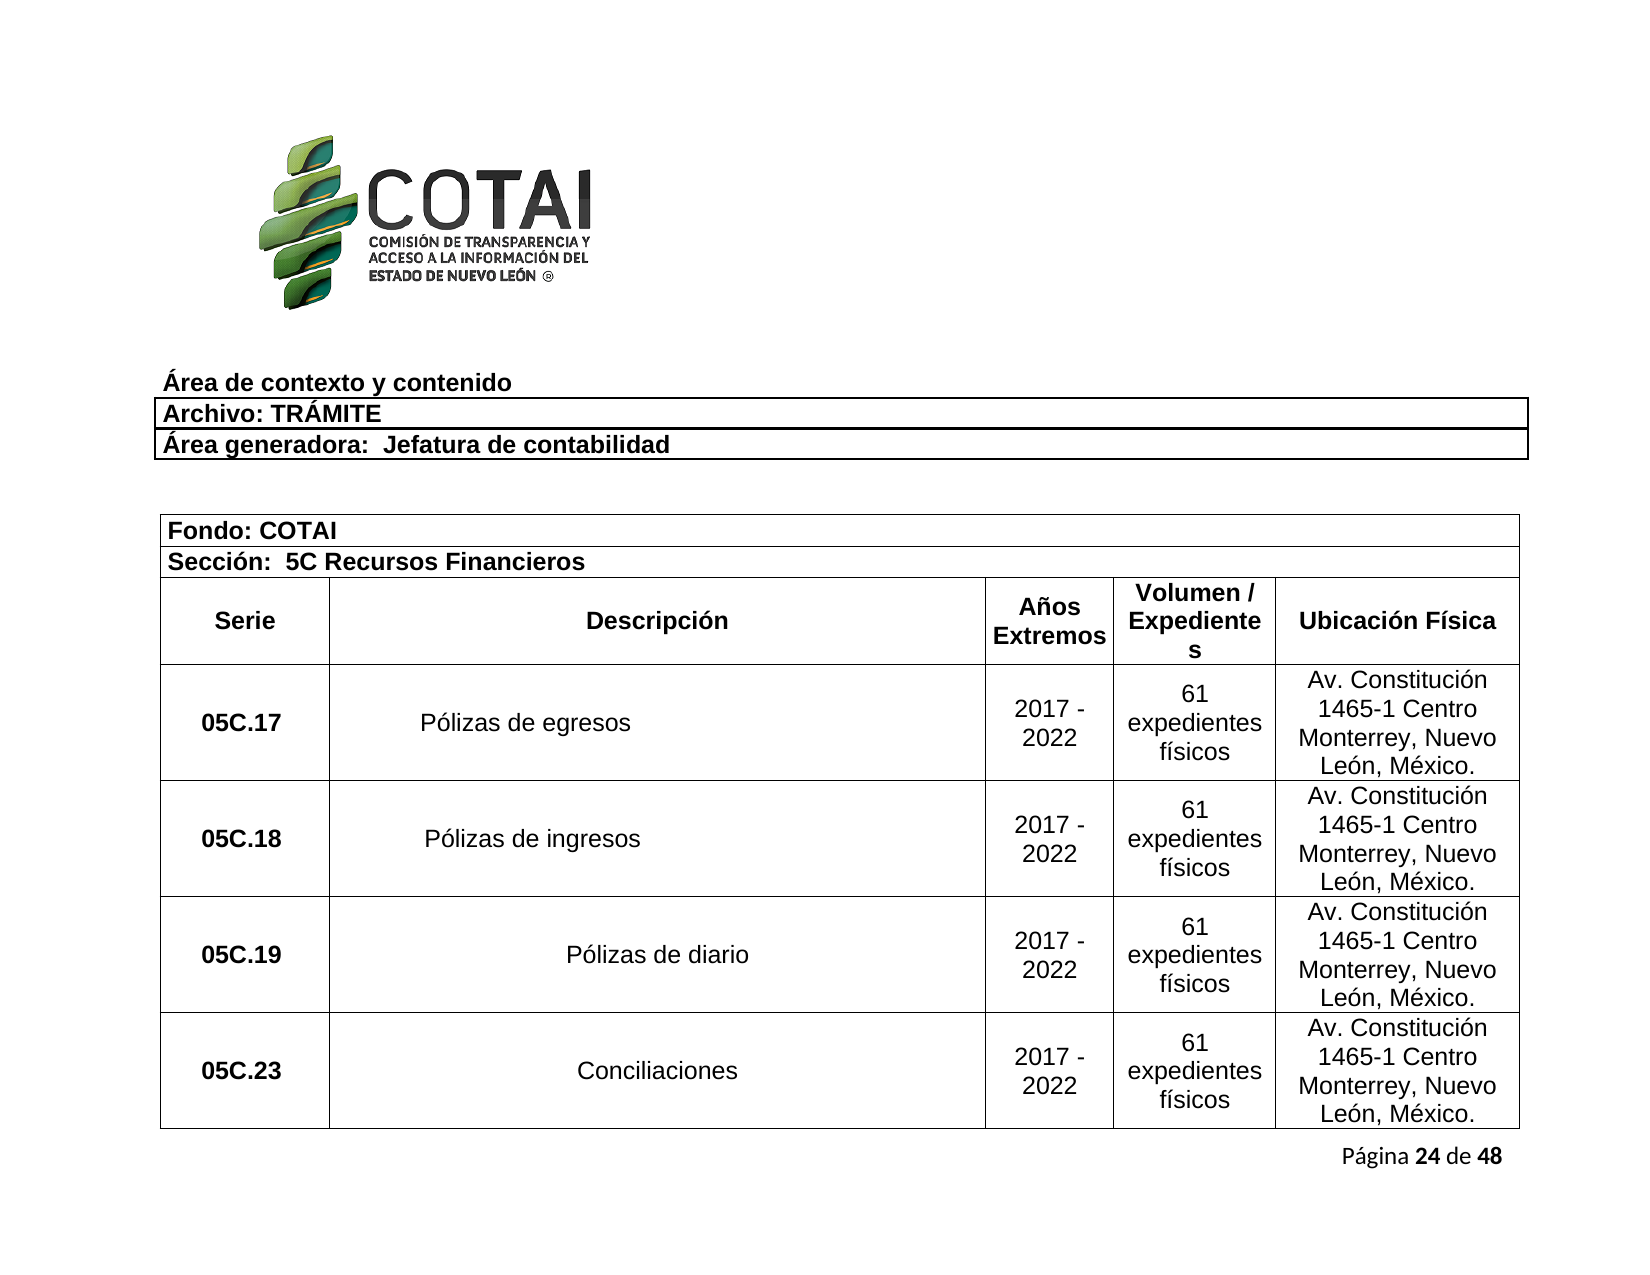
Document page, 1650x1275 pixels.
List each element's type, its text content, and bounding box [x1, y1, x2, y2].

table_cell Pólizas de egresos [330, 665, 985, 780]
table_cell Serie [161, 578, 329, 664]
table_cell Descripción [330, 578, 985, 664]
table_cell 05C.17 [161, 665, 329, 780]
table_cell Av. Constitución 1465-1 Centro Monterrey, Nuevo León, México. [1276, 781, 1519, 896]
table_cell 61 expedientes físicos [1114, 897, 1275, 1012]
table_cell Pólizas de diario [330, 897, 985, 1012]
table_cell 05C.19 [161, 897, 329, 1012]
table_cell Av. Constitución 1465-1 Centro Monterrey, Nuevo León, México. [1276, 897, 1519, 1012]
table_cell Av. Constitución 1465-1 Centro Monterrey, Nuevo León, México. [1276, 1013, 1519, 1128]
table_header Fondo: COTAI [161, 515, 1519, 546]
table_cell Años Extremos [986, 578, 1113, 664]
table_cell 2017 -2022 [986, 1013, 1113, 1128]
table_cell Av. Constitución 1465-1 Centro Monterrey, Nuevo León, México. [1276, 665, 1519, 780]
table_cell Conciliaciones [330, 1013, 985, 1128]
table_cell 05C.23 [161, 1013, 329, 1128]
table_cell 2017 -2022 [986, 665, 1113, 780]
table_cell 05C.18 [161, 781, 329, 896]
table_cell 61 expedientes físicos [1114, 1013, 1275, 1128]
table_cell Volumen / Expedientes [1114, 578, 1275, 664]
table_cell 61 expedientes físicos [1114, 781, 1275, 896]
table_cell 2017 -2022 [986, 781, 1113, 896]
table_cell 2017 -2022 [986, 897, 1113, 1012]
table_cell Ubicación Física [1276, 578, 1519, 664]
table_cell 61 expedientes físicos [1114, 665, 1275, 780]
table_cell Sección: 5C Recursos Financieros [161, 547, 1519, 577]
table_cell Pólizas de ingresos [330, 781, 985, 896]
